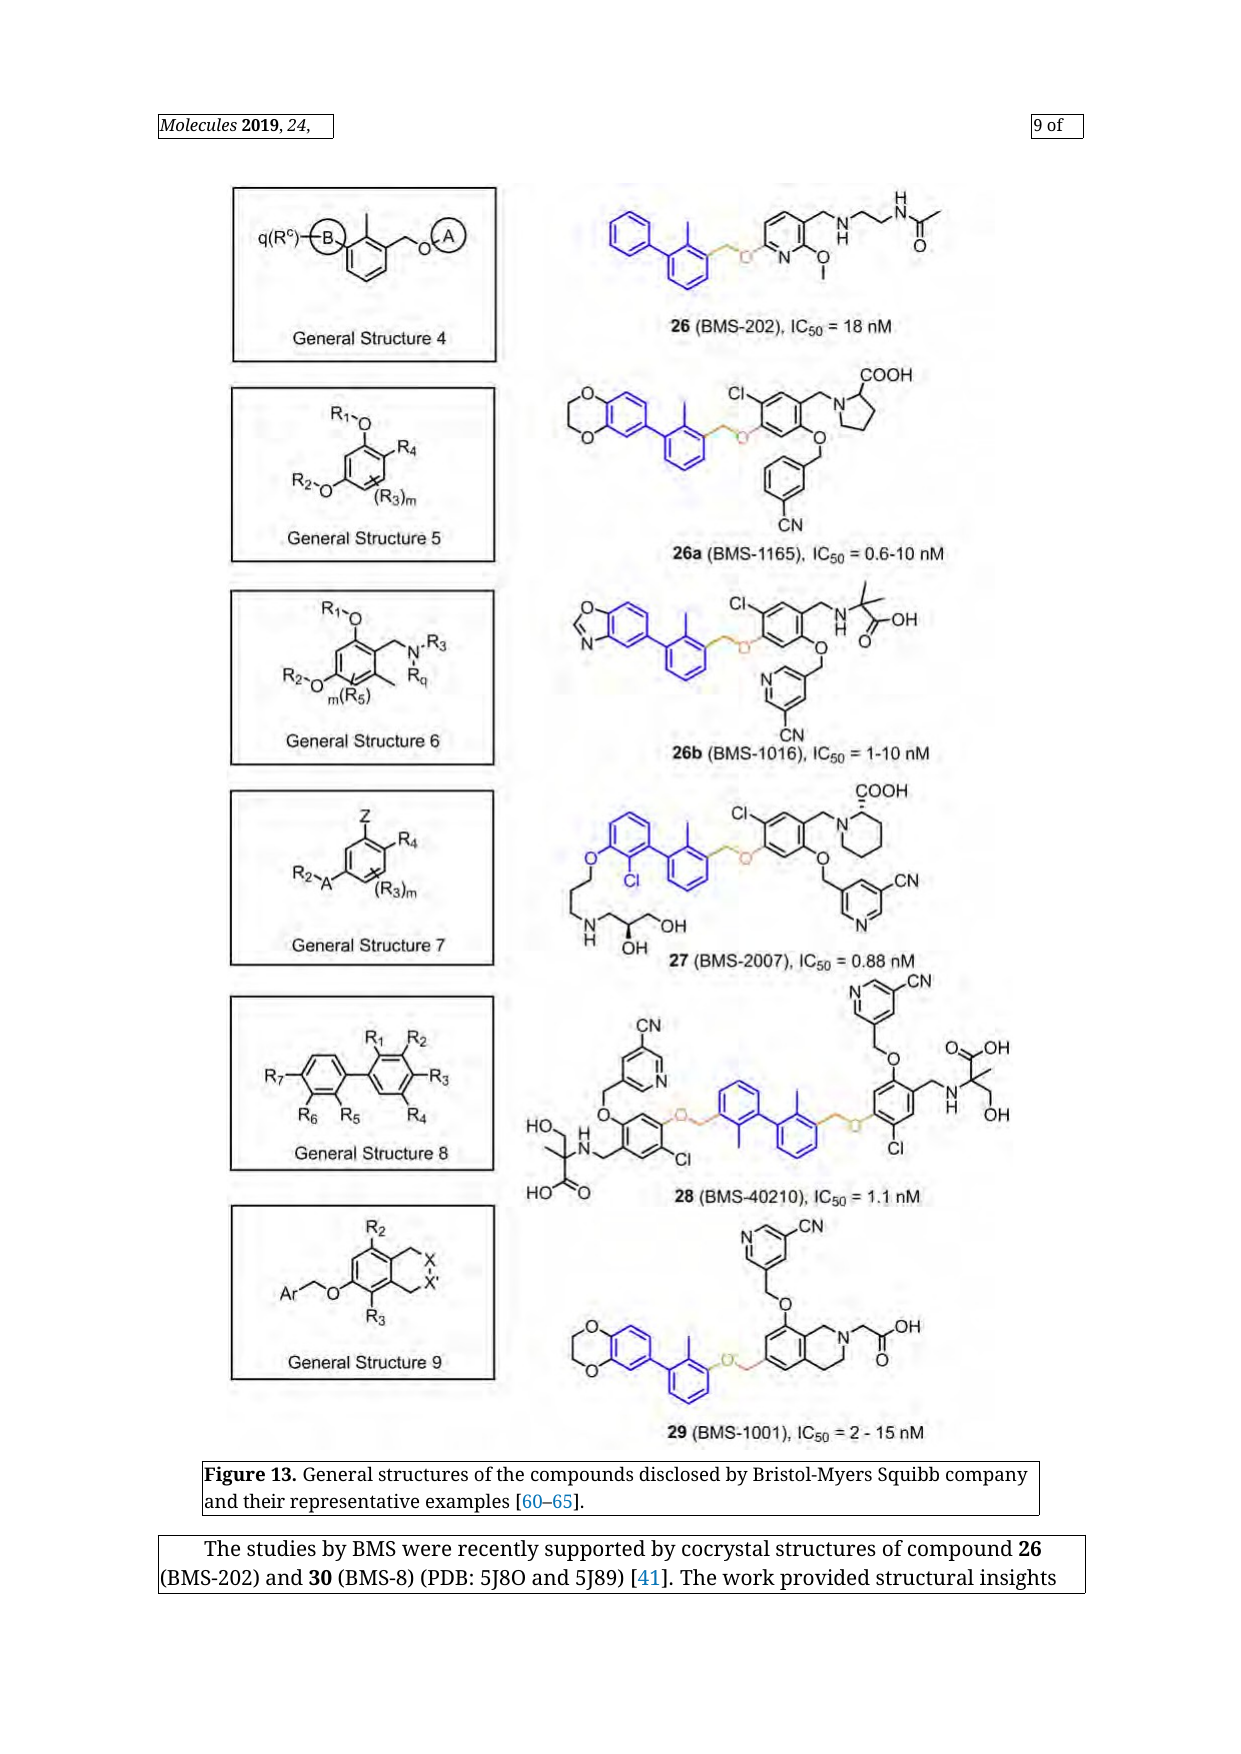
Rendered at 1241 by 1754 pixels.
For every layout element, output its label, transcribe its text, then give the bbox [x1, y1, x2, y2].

picture [226, 183, 1014, 1450]
text 9 of 30 [1033, 115, 1083, 138]
text Figure 13. General structures of the compounds disclosed by Bristol-Myers Squibb company and their representative examples [60–65]. [204, 1462, 1037, 1513]
text The studies by BMS were recently supported by cocrystal structures of compound 26 (BMS-202) and 30 (BMS-8) (PDB: 5J8O and 5J89) [41]. The work provided structural insights into the interactions [159, 1536, 1084, 1593]
text Molecules 2019, 24, 2071 [159, 115, 333, 138]
